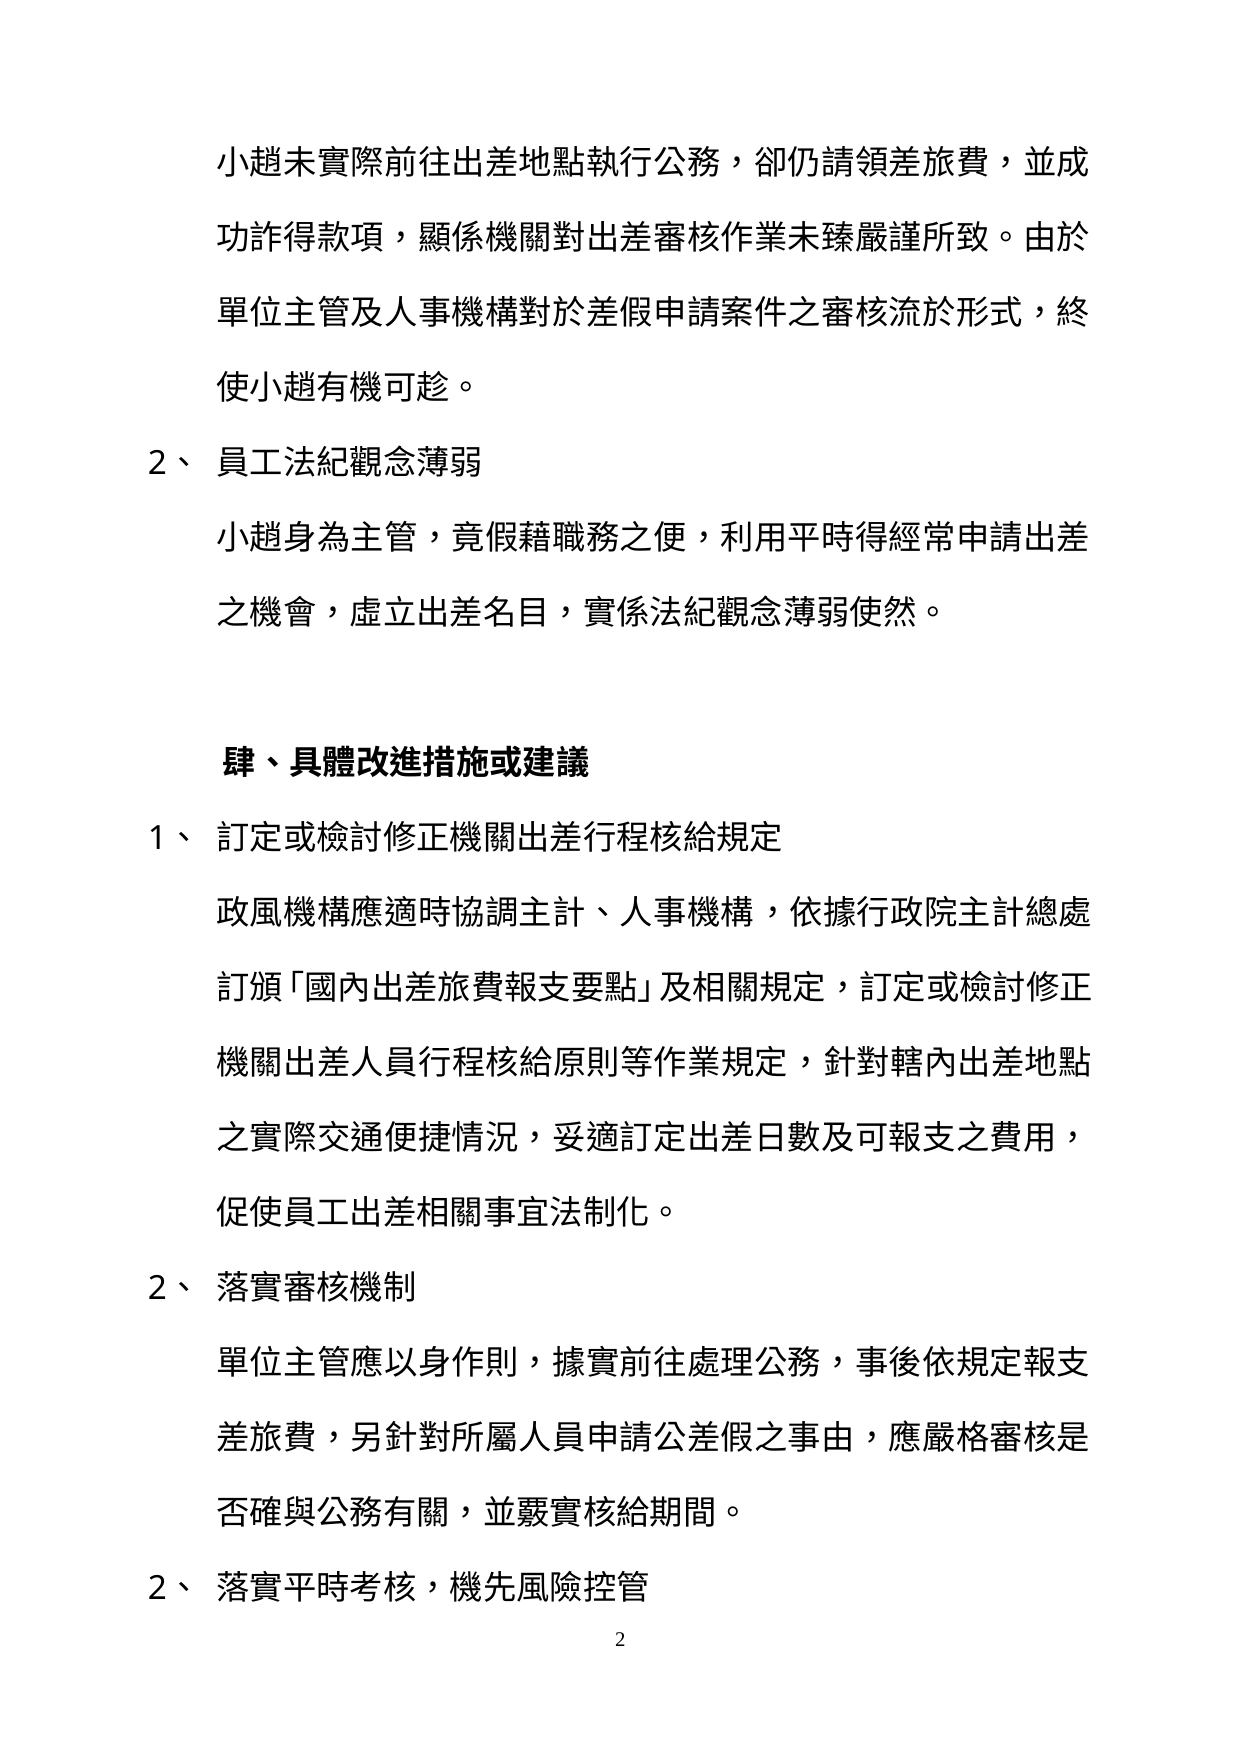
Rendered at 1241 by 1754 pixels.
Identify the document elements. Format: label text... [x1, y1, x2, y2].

list 訂定或檢討修正機關出差行程核給規定 [148, 798, 1092, 873]
list 小趙未實際前往出差地點執行公務，卻仍請領差旅費，並成功詐得款項，顯係機關對出差審核作業未臻嚴謹所致。由於單位主管及人事機構對於差假申請案件之審核流於形式，終使小趙有機可趁。 [216, 123, 1092, 423]
list 員工法紀觀念薄弱 [148, 423, 1092, 498]
list 落實審核機制 [148, 1248, 1092, 1323]
list 小趙身為主管，竟假藉職務之便，利用平時得經常申請出差之機會，虛立出差名目，實係法紀觀念薄弱使然。 [216, 498, 1092, 648]
list 落實平時考核，機先風險控管 [148, 1548, 1092, 1623]
list 肆、具體改進措施或建議 [148, 723, 1092, 798]
list 單位主管應以身作則，據實前往處理公務，事後依規定報支差旅費，另針對所屬人員申請公差假之事由，應嚴格審核是否確與公務有關，並覈實核給期間。 [216, 1323, 1092, 1548]
list 政風機構應適時協調主計、人事機構，依據行政院主計總處訂頒「國內出差旅費報支要點」及相關規定，訂定或檢討修正機關出差人員行程核給原則等作業規定，針對轄內出差地點之實際交通便捷情況，妥適訂定出差日數及可報支之費用，促使員工出差相關事宜法制化。 [216, 873, 1092, 1248]
